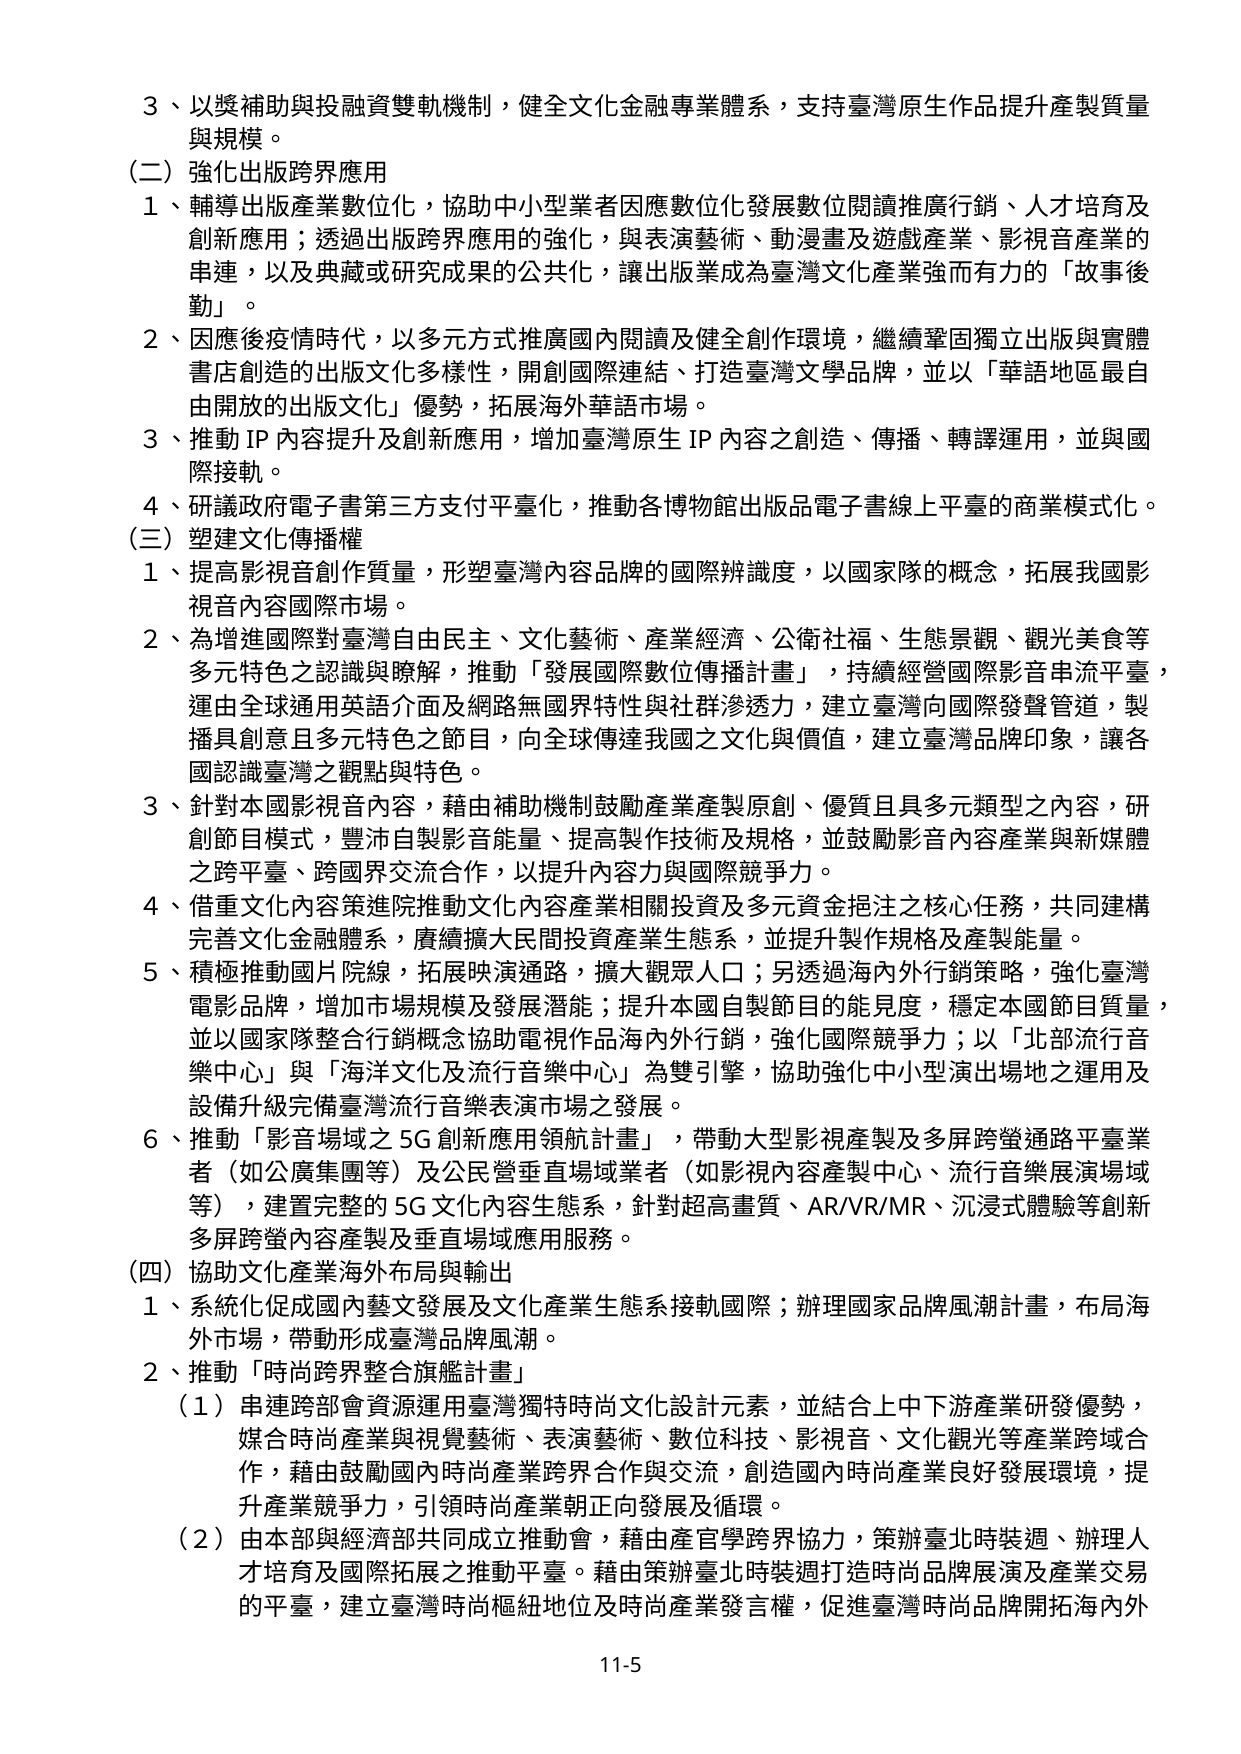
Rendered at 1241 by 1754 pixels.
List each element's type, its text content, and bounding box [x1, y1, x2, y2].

text １、系統化促成國內藝文發展及文化產業生態系接軌國際；辦理國家品牌風潮計畫，布局海外市場，帶動形成臺灣品牌風潮。 [138, 1288, 1152, 1355]
text ３、以獎補助與投融資雙軌機制，健全文化金融專業體系，支持臺灣原生作品提升產製質量與規模。 [138, 88, 1152, 155]
text ５、積極推動國片院線，拓展映演通路，擴大觀眾人口；另透過海內外行銷策略，強化臺灣電影品牌，增加市場規模及發展潛能；提升本國自製節目的能見度，穩定本國節目質量，並以國家隊整合行銷概念協助電視作品海內外行銷，強化國際競爭力；以「北部流行音樂中心」與「海洋文化及流行音樂中心」為雙引擎，協助強化中小型演出場地之運用及設備升級完備臺灣流行音樂表演市場之發展。 [138, 955, 1152, 1122]
text ３、推動IP內容提升及創新應用，增加臺灣原生IP內容之創造、傳播、轉譯運用，並與國際接軌。 [138, 422, 1152, 488]
text ２、推動「時尚跨界整合旗艦計畫」 [138, 1355, 1152, 1388]
text ３、針對本國影視音內容，藉由補助機制鼓勵產業產製原創、優質且具多元類型之內容，研創節目模式，豐沛自製影音能量、提高製作技術及規格，並鼓勵影音內容產業與新媒體之跨平臺、跨國界交流合作，以提升內容力與國際競爭力。 [138, 788, 1152, 888]
text ４、研議政府電子書第三方支付平臺化，推動各博物館出版品電子書線上平臺的商業模式化。 [138, 488, 1152, 522]
text １、提高影視音創作質量，形塑臺灣內容品牌的國際辨識度，以國家隊的概念，拓展我國影視音內容國際市場。 [138, 555, 1152, 622]
text （四）協助文化產業海外布局與輸出 [113, 1255, 1152, 1288]
text （二）強化出版跨界應用 [113, 155, 1152, 188]
text （三）塑建文化傳播權 [113, 522, 1152, 555]
text １、輔導出版產業數位化，協助中小型業者因應數位化發展數位閱讀推廣行銷、人才培育及創新應用；透過出版跨界應用的強化，與表演藝術、動漫畫及遊戲產業、影視音產業的串連，以及典藏或研究成果的公共化，讓出版業成為臺灣文化產業強而有力的「故事後勤」。 [138, 188, 1152, 322]
text ４、借重文化內容策進院推動文化內容產業相關投資及多元資金挹注之核心任務，共同建構完善文化金融體系，賡續擴大民間投資產業生態系，並提升製作規格及產製能量。 [138, 888, 1152, 955]
text ２、為增進國際對臺灣自由民主、文化藝術、產業經濟、公衛社福、生態景觀、觀光美食等多元特色之認識與瞭解，推動「發展國際數位傳播計畫」，持續經營國際影音串流平臺，運由全球通用英語介面及網路無國界特性與社群滲透力，建立臺灣向國際發聲管道，製播具創意且多元特色之節目，向全球傳達我國之文化與價值，建立臺灣品牌印象，讓各國認識臺灣之觀點與特色。 [138, 622, 1152, 788]
text ２、因應後疫情時代，以多元方式推廣國內閱讀及健全創作環境，繼續鞏固獨立出版與實體書店創造的出版文化多樣性，開創國際連結、打造臺灣文學品牌，並以「華語地區最自由開放的出版文化」優勢，拓展海外華語市場。 [138, 322, 1152, 422]
text ６、推動「影音場域之5G創新應用領航計畫」，帶動大型影視產製及多屏跨螢通路平臺業者（如公廣集團等）及公民營垂直場域業者（如影視內容產製中心、流行音樂展演場域等），建置完整的5G文化內容生態系，針對超高畫質、AR/VR/MR、沉浸式體驗等創新多屏跨螢內容產製及垂直場域應用服務。 [138, 1122, 1152, 1255]
text （１）串連跨部會資源運用臺灣獨特時尚文化設計元素，並結合上中下游產業研發優勢，媒合時尚產業與視覺藝術、表演藝術、數位科技、影視音、文化觀光等產業跨域合作，藉由鼓勵國內時尚產業跨界合作與交流，創造國內時尚產業良好發展環境，提升產業競爭力，引領時尚產業朝正向發展及循環。 [163, 1388, 1152, 1522]
text （２）由本部與經濟部共同成立推動會，藉由產官學跨界協力，策辦臺北時裝週、辦理人才培育及國際拓展之推動平臺。藉由策辦臺北時裝週打造時尚品牌展演及產業交易的平臺，建立臺灣時尚樞紐地位及時尚產業發言權，促進臺灣時尚品牌開拓海內外 [163, 1522, 1152, 1622]
